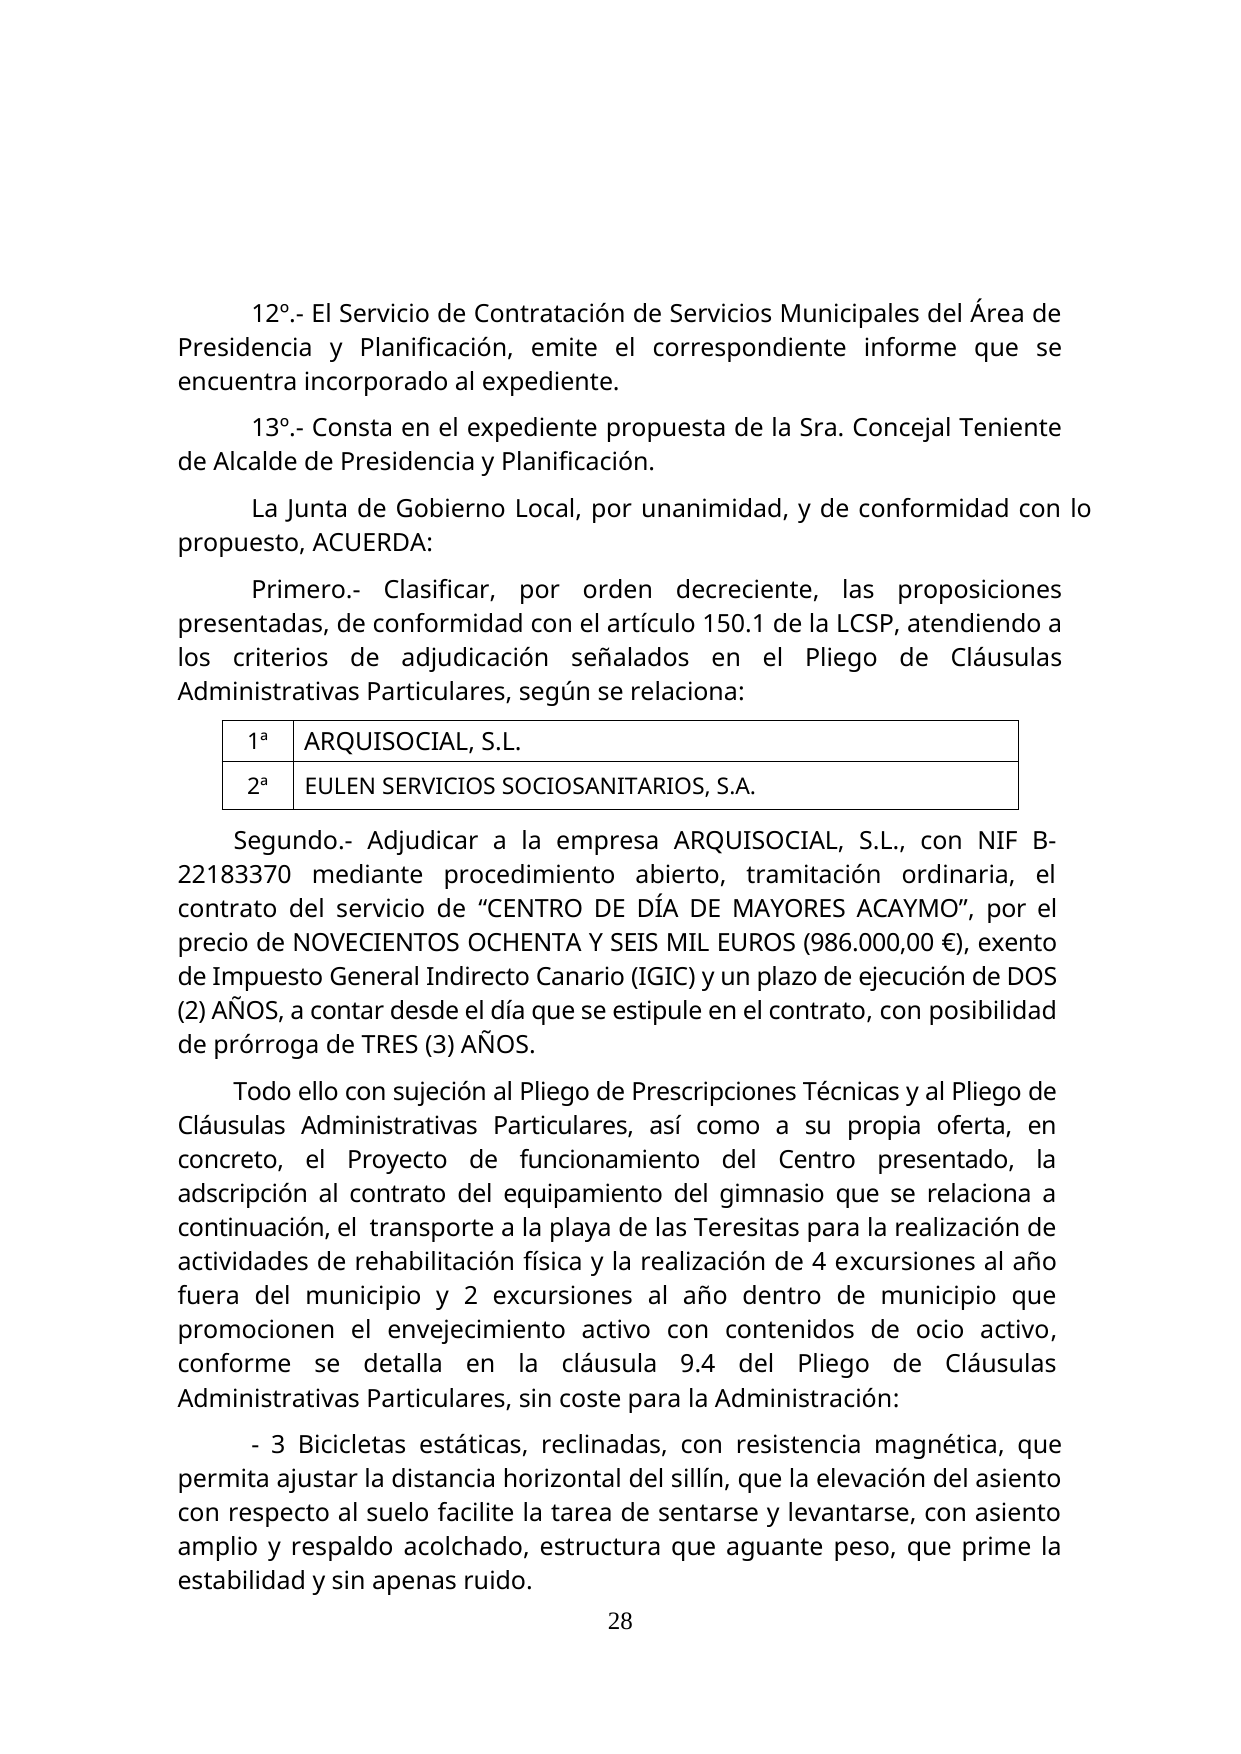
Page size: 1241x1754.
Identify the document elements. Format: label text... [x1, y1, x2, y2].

table_cell 2ª [223, 762, 293, 809]
text Segundo.- Adjudicar a la empresa ARQUISOCIAL, S.L., con NIF B-22183370 mediante procedimiento abierto, tramitación ordinaria, el contrato del servicio de “CENTRO DE DÍA DE MAYORES ACAYMO”, por el precio de NOVECIENTOS OCHENTA Y SEIS MIL EUROS (986.000,00 €), exento de Impuesto General Indirecto Canario (IGIC) y un plazo de ejecución de DOS (2) AÑOS, a contar desde el día que se estipule en el contrato, con posibilidad de prórroga de TRES (3) AÑOS. [177, 823, 1057, 1061]
text La Junta de Gobierno Local, por unanimidad, y de conformidad con lo propuesto, ACUERDA: [177, 491, 1093, 559]
text 13º.- Consta en el expediente propuesta de la Sra. Concejal Teniente de Alcalde de Presidencia y Planificación. [177, 410, 1063, 478]
table_header ARQUISOCIAL, S.L. [294, 721, 1018, 761]
table_cell EULEN SERVICIOS SOCIOSANITARIOS, S.A. [294, 762, 1018, 809]
table_header 1ª [223, 721, 293, 761]
text Todo ello con sujeción al Pliego de Prescripciones Técnicas y al Pliego de Cláusulas Administrativas Particulares, así como a su propia oferta, en concreto, el Proyecto de funcionamiento del Centro presentado, la adscripción al contrato del equipamiento del gimnasio que se relaciona a continuación, el transporte a la playa de las Teresitas para la realización de actividades de rehabilitación física y la realización de 4 excursiones al año fuera del municipio y 2 excursiones al año dentro de municipio que promocionen el envejecimiento activo con contenidos de ocio activo, conforme se detalla en la cláusula 9.4 del Pliego de Cláusulas Administrativas Particulares, sin coste para la Administración: [177, 1074, 1057, 1414]
text 12º.- El Servicio de Contratación de Servicios Municipales del Área de Presidencia y Planificación, emite el correspondiente informe que se encuentra incorporado al expediente. [177, 295, 1063, 397]
text Primero.- Clasificar, por orden decreciente, las proposiciones presentadas, de conformidad con el artículo 150.1 de la LCSP, atendiendo a los criterios de adjudicación señalados en el Pliego de Cláusulas Administrativas Particulares, según se relaciona: [177, 571, 1063, 707]
text - 3 Bicicletas estáticas, reclinadas, con resistencia magnética, que permita ajustar la distancia horizontal del sillín, que la elevación del asiento con respecto al suelo facilite la tarea de sentarse y levantarse, con asiento amplio y respaldo acolchado, estructura que aguante peso, que prime la estabilidad y sin apenas ruido. [177, 1427, 1063, 1597]
